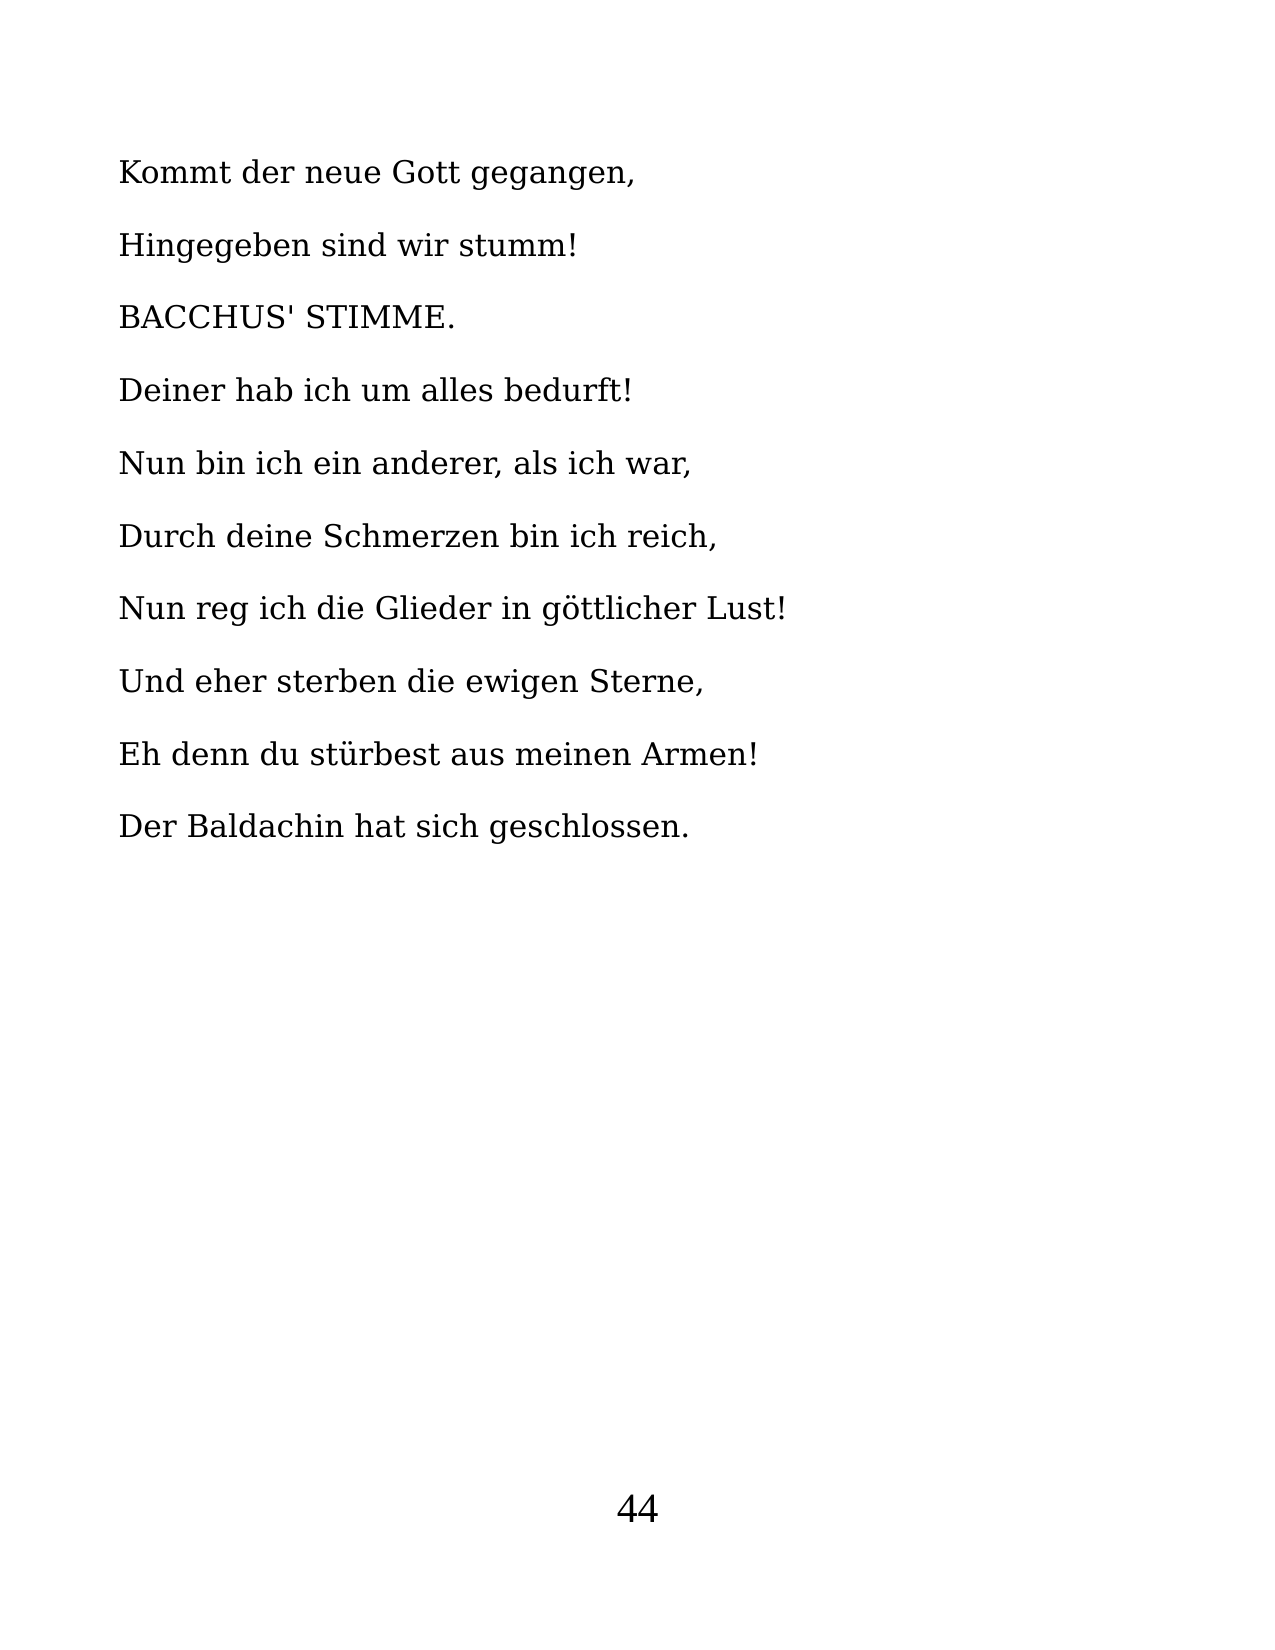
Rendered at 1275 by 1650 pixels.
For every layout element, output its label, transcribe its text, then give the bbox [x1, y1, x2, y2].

text Hingegeben sind wir stumm! [118, 227, 1157, 263]
text Kommt der neue Gott gegangen, [118, 154, 1157, 191]
text Der Baldachin hat sich geschlossen. [118, 809, 1157, 845]
text Durch deine Schmerzen bin ich reich, [118, 518, 1157, 554]
text BACCHUS' STIMME. [118, 300, 1157, 336]
text Deiner hab ich um alles bedurft! [118, 373, 1157, 409]
text Und eher sterben die ewigen Sterne, [118, 663, 1157, 700]
text Nun bin ich ein anderer, als ich war, [118, 445, 1157, 482]
text Eh denn du stürbest aus meinen Armen! [118, 736, 1157, 772]
text Nun reg ich die Glieder in göttlicher Lust! [118, 591, 1157, 627]
